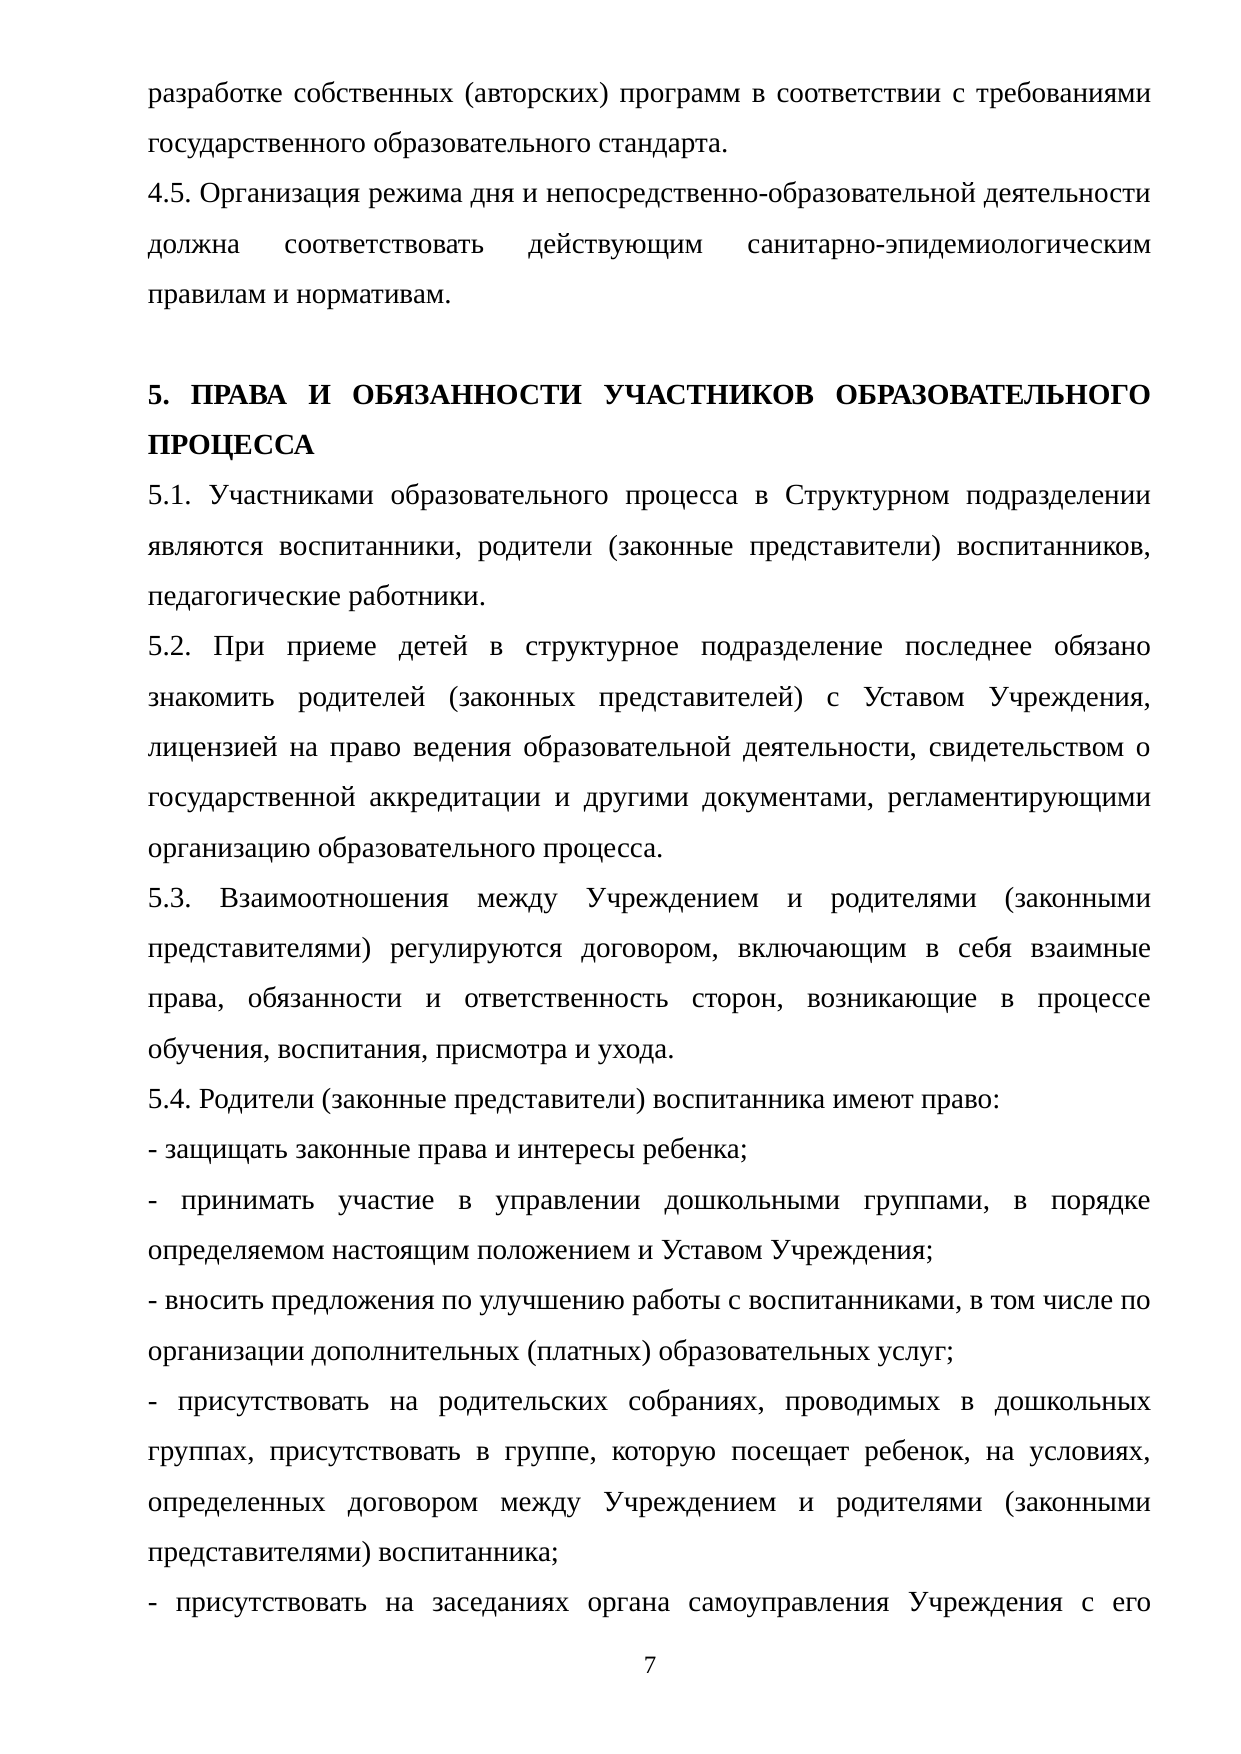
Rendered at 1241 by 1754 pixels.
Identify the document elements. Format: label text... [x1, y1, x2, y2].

text - принимать участие в управлении дошкольными группами, в порядке определяемом настоящим положением и Уставом Учреждения; [148, 1182, 1152, 1266]
text 4.5. Организация режима дня и непосредственно-образовательной деятельности должна соответствовать действующим санитарно-эпидемиологическим правилам и нормативам. [148, 176, 1152, 310]
text - присутствовать на заседаниях органа самоуправления Учреждения с его [148, 1584, 1152, 1618]
text разработке собственных (авторских) программ в соответствии с требованиями государственного образовательного стандарта. [148, 75, 1152, 159]
text 5. ПРАВА И ОБЯЗАННОСТИ УЧАСТНИКОВ ОБРАЗОВАТЕЛЬНОГО ПРОЦЕССА [148, 377, 1152, 461]
text - вносить предложения по улучшению работы с воспитанниками, в том числе по организации дополнительных (платных) образовательных услуг; [148, 1282, 1152, 1366]
text 5.2. При приеме детей в структурное подразделение последнее обязано знакомить родителей (законных представителей) с Уставом Учреждения, лицензией на право ведения образовательной деятельности, свидетельством о государственной аккредитации и другими документами, регламентирующими организацию образовательного процесса. [148, 628, 1152, 863]
text 5.3. Взаимоотношения между Учреждением и родителями (законными представителями) регулируются договором, включающим в себя взаимные права, обязанности и ответственность сторон, возникающие в процессе обучения, воспитания, присмотра и ухода. [148, 880, 1152, 1064]
text 5.4. Родители (законные представители) воспитанника имеют право: [148, 1081, 1152, 1115]
text - присутствовать на родительских собраниях, проводимых в дошкольных группах, присутствовать в группе, которую посещает ребенок, на условиях, определенных договором между Учреждением и родителями (законными представителями) воспитанника; [148, 1383, 1152, 1568]
text 5.1. Участниками образовательного процесса в Структурном подразделении являются воспитанники, родители (законные представители) воспитанников, педагогические работники. [148, 477, 1152, 612]
text - защищать законные права и интересы ребенка; [148, 1132, 1152, 1165]
